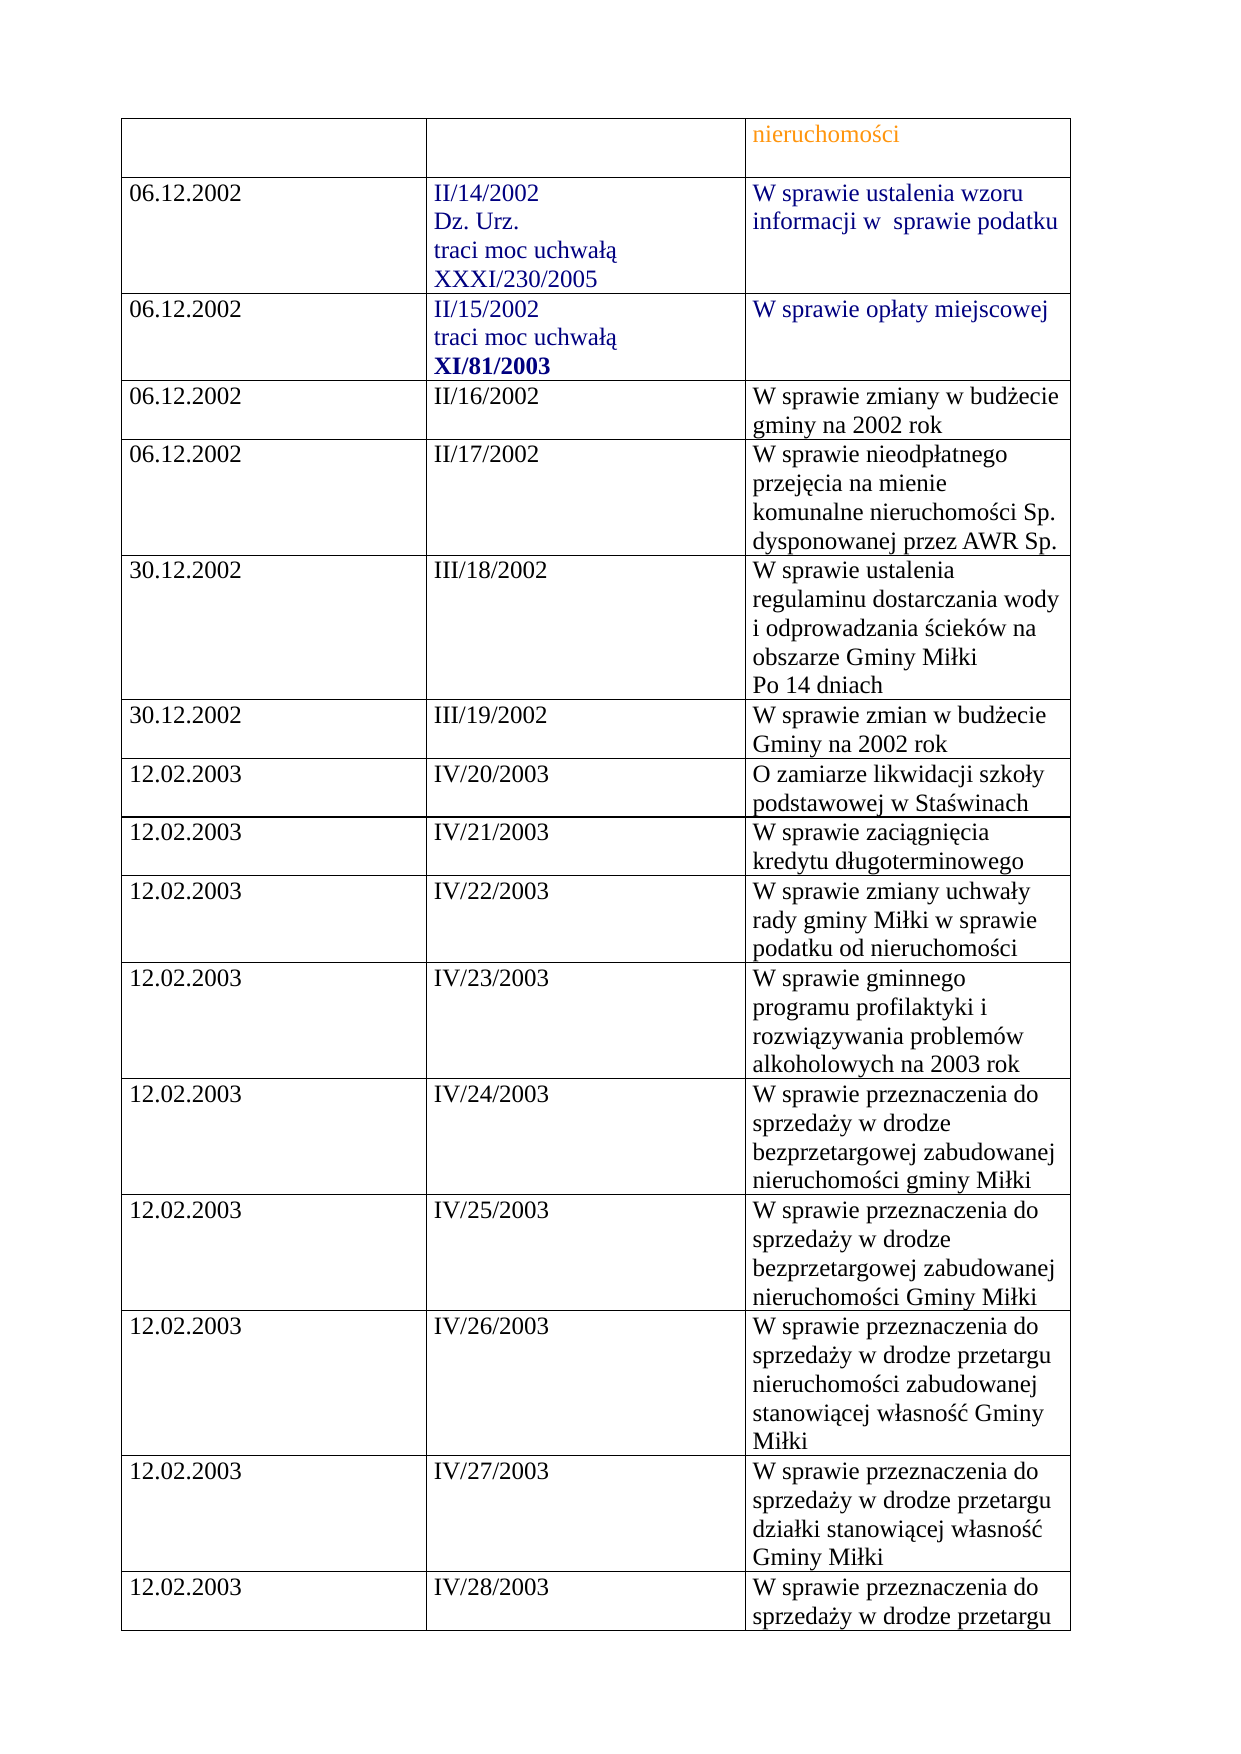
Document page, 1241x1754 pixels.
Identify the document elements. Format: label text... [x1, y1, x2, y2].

table_cell W sprawie przeznaczenia do sprzedaży w drodze przetargu działki stanowiącej własność Gminy Miłki [746, 1456, 1070, 1571]
table_cell W sprawie przeznaczenia do sprzedaży w drodze przetargu [746, 1572, 1070, 1630]
table_cell W sprawie przeznaczenia do sprzedaży w drodze bezprzetargowej zabudowanej nieruchomości gminy Miłki [746, 1079, 1070, 1194]
table_cell II/14/2002 Dz. Urz. traci moc uchwałą XXXI/230/2005 [427, 178, 745, 293]
table_cell W sprawie nieodpłatnego przejęcia na mienie komunalne nieruchomości Sp. dysponowanej przez AWR Sp. [746, 440, 1070, 554]
table_cell W sprawie opłaty miejscowej [746, 294, 1070, 380]
table_cell II/17/2002 [427, 440, 745, 554]
table_cell IV/26/2003 [427, 1311, 745, 1455]
table_cell IV/22/2003 [427, 876, 745, 962]
table_cell 06.12.2002 [122, 178, 426, 293]
table_cell 06.12.2002 [122, 294, 426, 380]
table_cell [122, 119, 426, 177]
table_cell 12.02.2003 [122, 1079, 426, 1194]
table_cell III/19/2002 [427, 700, 745, 758]
table_cell W sprawie zmian w budżecie Gminy na 2002 rok [746, 700, 1070, 758]
table_cell 12.02.2003 [122, 1311, 426, 1455]
table_cell 12.02.2003 [122, 1456, 426, 1571]
table_cell III/18/2002 [427, 556, 745, 699]
table_cell IV/20/2003 [427, 759, 745, 816]
table_cell O zamiarze likwidacji szkoły podstawowej w Staświnach [746, 759, 1070, 816]
table_cell W sprawie przeznaczenia do sprzedaży w drodze przetargu nieruchomości zabudowanej stanowiącej własność Gminy Miłki [746, 1311, 1070, 1455]
table_cell IV/25/2003 [427, 1195, 745, 1310]
table_cell IV/24/2003 [427, 1079, 745, 1194]
table_cell 12.02.2003 [122, 818, 426, 875]
table_cell IV/23/2003 [427, 963, 745, 1078]
table_cell IV/27/2003 [427, 1456, 745, 1571]
table_cell W sprawie zaciągnięcia kredytu długoterminowego [746, 818, 1070, 875]
table_cell 30.12.2002 [122, 700, 426, 758]
table_cell IV/21/2003 [427, 818, 745, 875]
table_cell 12.02.2003 [122, 876, 426, 962]
table_cell W sprawie ustalenia wzoru informacji w sprawie podatku [746, 178, 1070, 293]
table_cell II/16/2002 [427, 381, 745, 438]
table_cell [427, 119, 745, 177]
table_cell 30.12.2002 [122, 556, 426, 699]
table_cell 12.02.2003 [122, 963, 426, 1078]
table_cell W sprawie zmiany w budżecie gminy na 2002 rok [746, 381, 1070, 438]
table_cell W sprawie ustalenia regulaminu dostarczania wody i odprowadzania ścieków na obszarze Gminy Miłki Po 14 dniach [746, 556, 1070, 699]
table_cell II/15/2002 traci moc uchwałą XI/81/2003 [427, 294, 745, 380]
table_cell 12.02.2003 [122, 759, 426, 816]
table_cell nieruchomości [746, 119, 1070, 177]
table_cell 06.12.2002 [122, 381, 426, 438]
table_cell 06.12.2002 [122, 440, 426, 554]
table_cell IV/28/2003 [427, 1572, 745, 1630]
table_cell W sprawie przeznaczenia do sprzedaży w drodze bezprzetargowej zabudowanej nieruchomości Gminy Miłki [746, 1195, 1070, 1310]
table_cell W sprawie zmiany uchwały rady gminy Miłki w sprawie podatku od nieruchomości [746, 876, 1070, 962]
table_cell 12.02.2003 [122, 1572, 426, 1630]
table_cell W sprawie gminnego programu profilaktyki i rozwiązywania problemów alkoholowych na 2003 rok [746, 963, 1070, 1078]
table_cell 12.02.2003 [122, 1195, 426, 1310]
